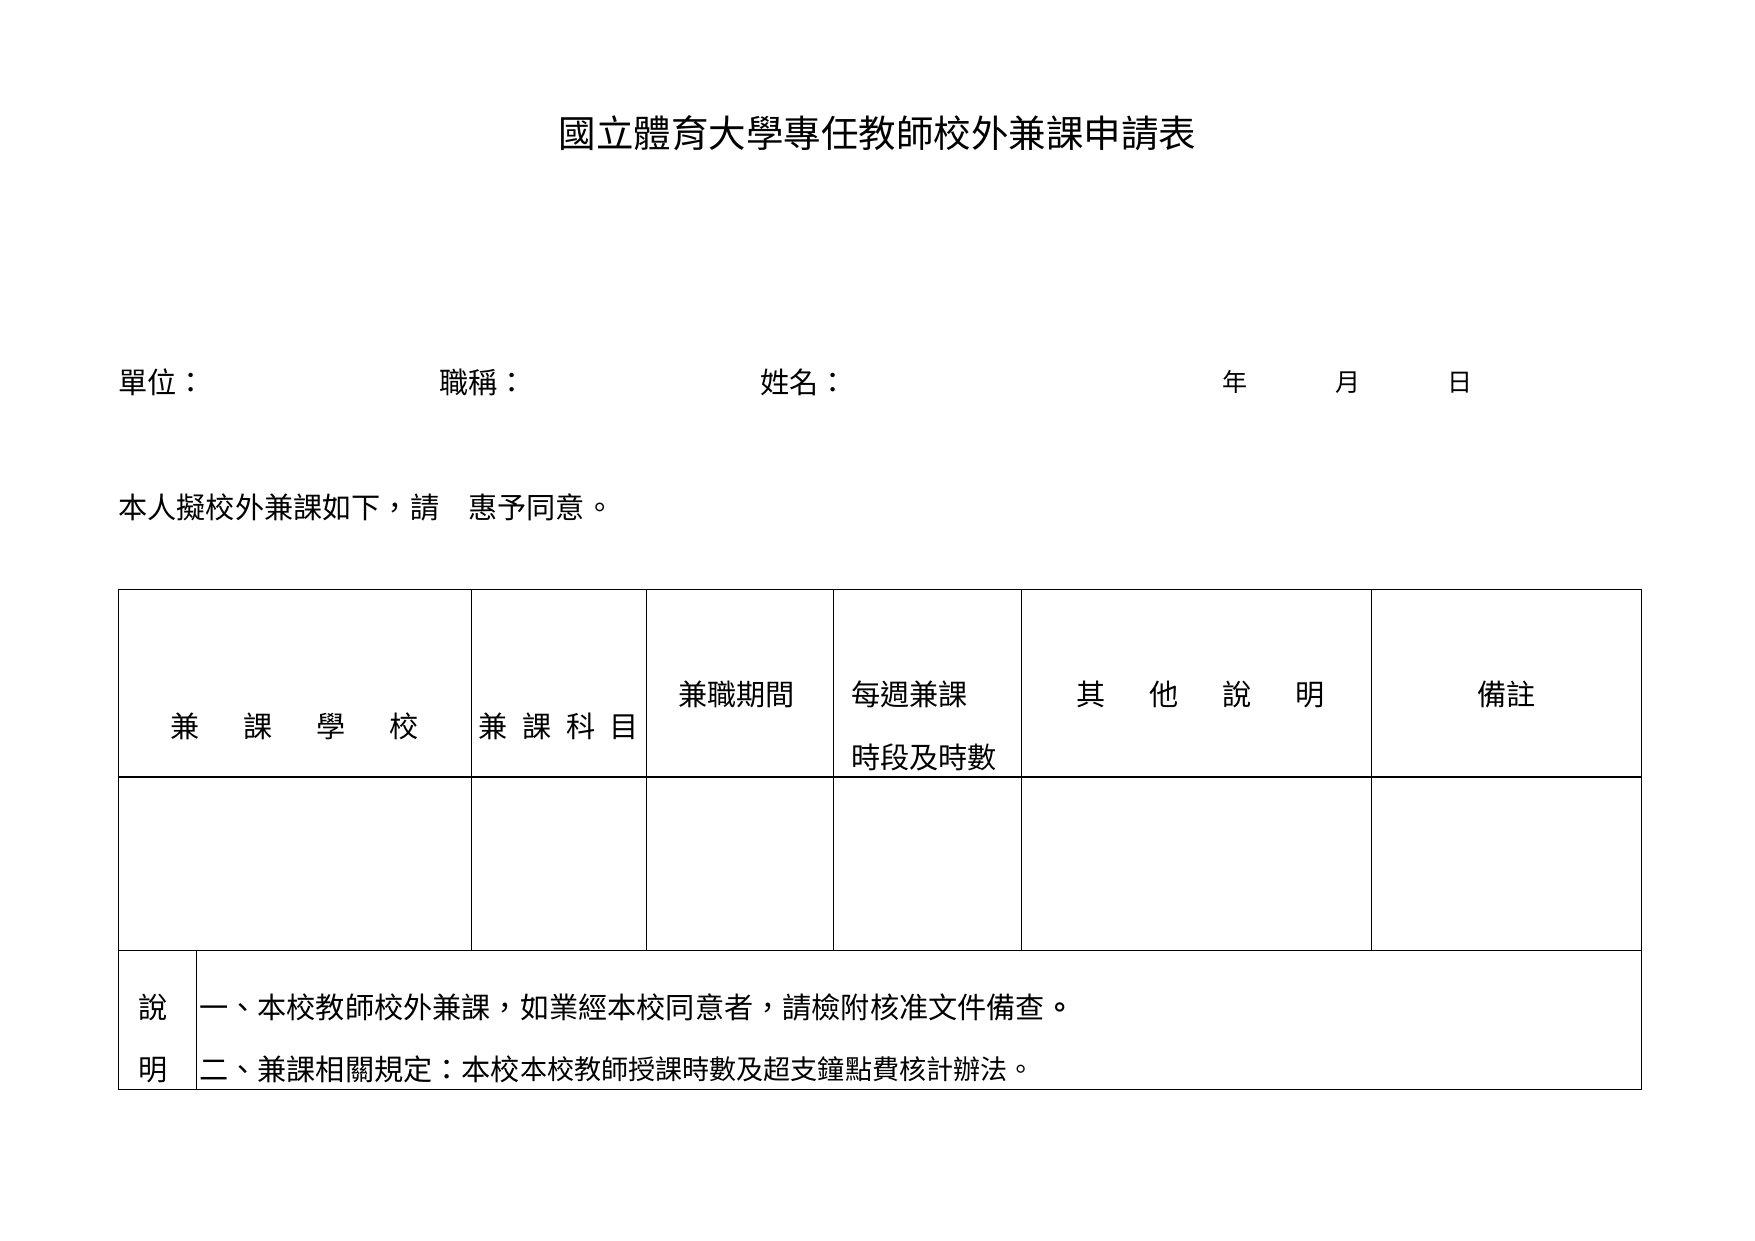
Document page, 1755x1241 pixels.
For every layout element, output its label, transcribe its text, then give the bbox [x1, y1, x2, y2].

table_header 備註 [1372, 590, 1641, 776]
table_header 兼 課 學 校 [119, 590, 471, 776]
table_header 其 他 說 明 [1022, 590, 1371, 776]
text 本人擬校外兼課如下，請 惠予同意。 [118, 464, 1636, 526]
table_cell 一、本校教師校外兼課，如業經本校同意者，請檢附核准文件備查。 二、兼課相關規定：本校本校教師授課時數及超支鐘點費核計辦法。 [197, 951, 1641, 1089]
table_cell [472, 778, 646, 950]
table_cell 說 明 [119, 951, 196, 1089]
text 國立體育大學專任教師校外兼課申請表 [118, 89, 1636, 151]
table_header 兼職期間 [647, 590, 833, 776]
table_cell [119, 778, 471, 950]
table_cell [1022, 778, 1371, 950]
table_header 兼 課 科 目 [472, 590, 646, 776]
table_cell [647, 778, 833, 950]
table_header 每週兼課 時段及時數 [834, 590, 1021, 776]
text 單位： 職稱： 姓名： 年 月 日 [118, 339, 1636, 401]
table_cell [1372, 778, 1641, 950]
table_cell [834, 778, 1021, 950]
